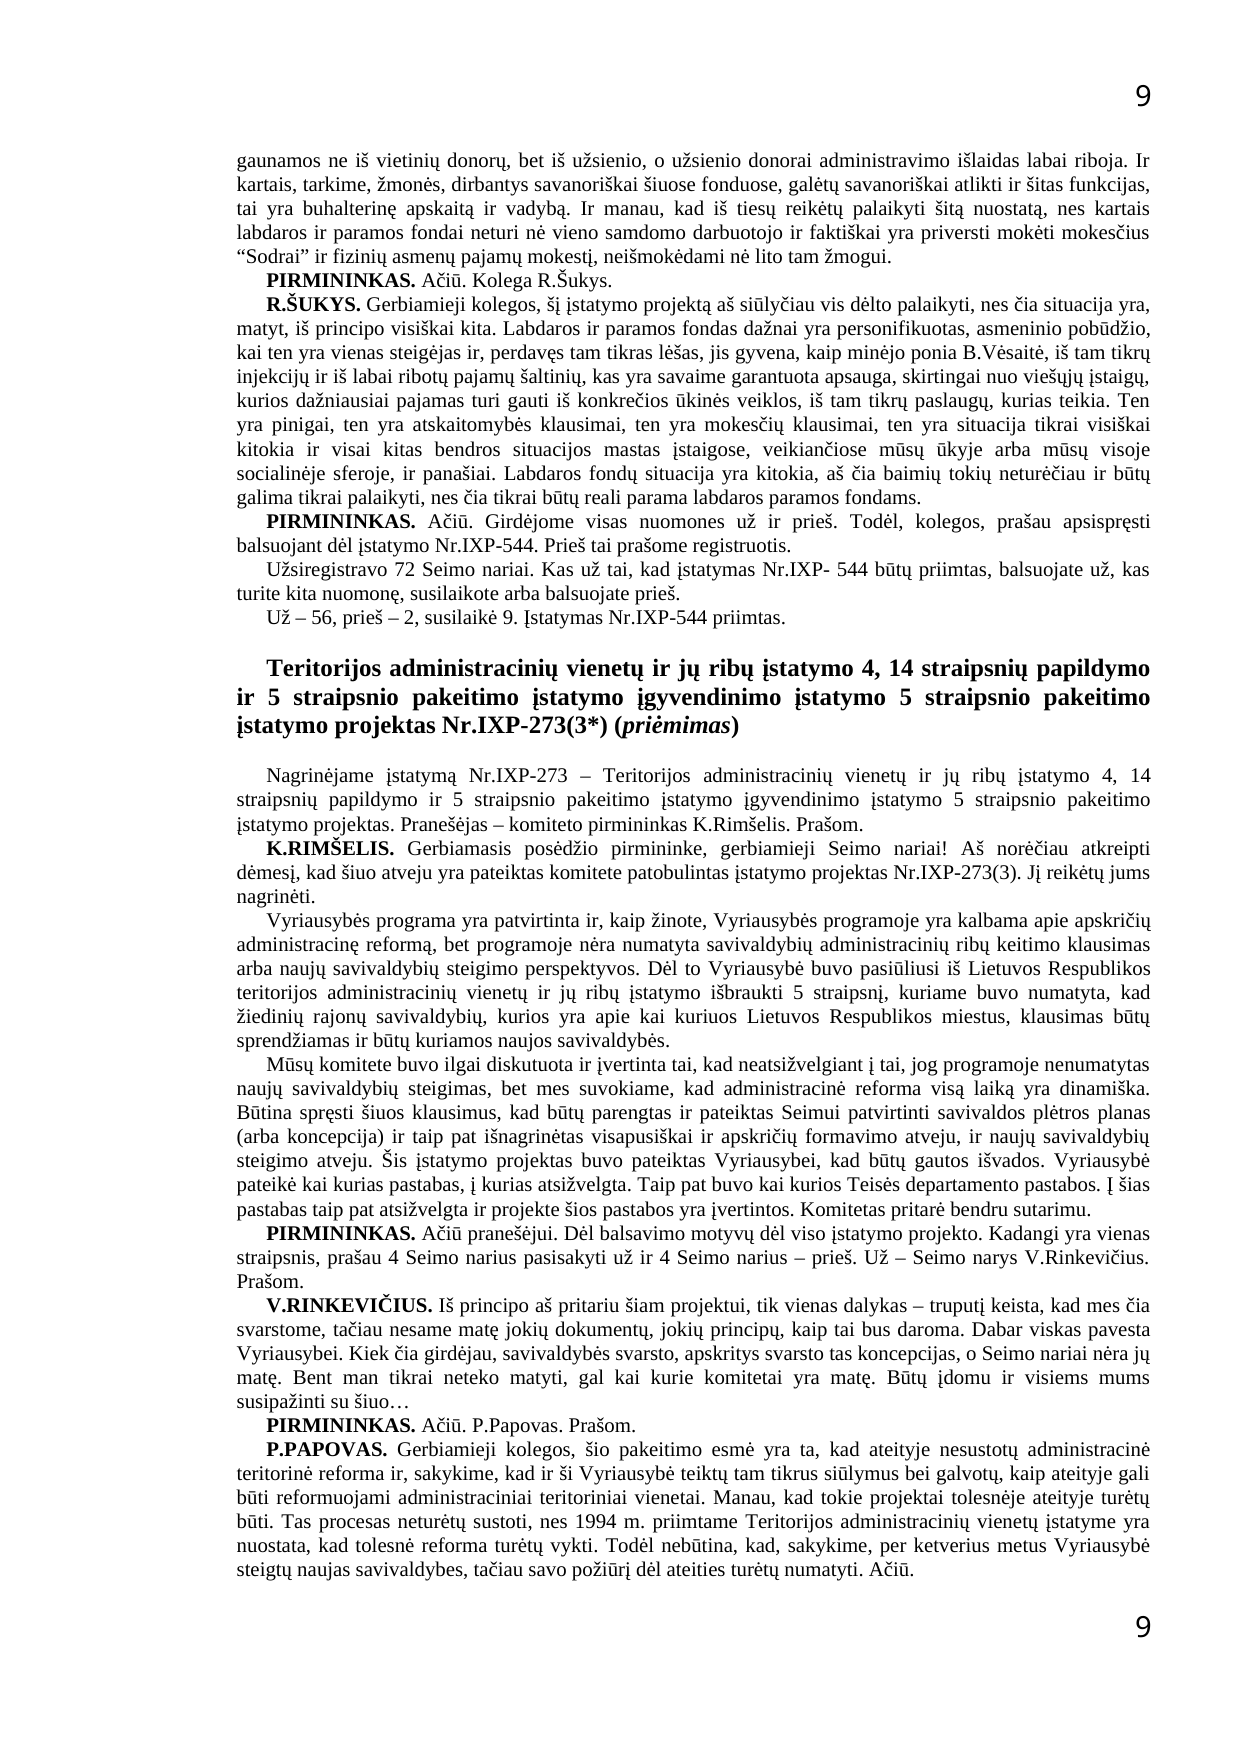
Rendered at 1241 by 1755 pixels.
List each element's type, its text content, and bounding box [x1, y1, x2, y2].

text Teritorijos administracinių vienetų ir jų ribų įstatymo 4, 14 straipsnių papildymo ir 5 straipsnio pakeitimo įstatymo įgyvendinimo įstatymo 5 straipsnio pakeitimo įstatymo projektas Nr.IXP-273(3*) (priėmimas) [236, 653, 1152, 739]
text PIRMININKAS. Ačiū. Girdėjome visas nuomones už ir prieš. Todėl, kolegos, prašau apsispręsti balsuojant dėl įstatymo Nr.IXP-544. Prieš tai prašome registruotis. [236, 509, 1152, 557]
text Už – 56, prieš – 2, susilaikė 9. Įstatymas Nr.IXP-544 priimtas. [236, 605, 1152, 629]
text Užsiregistravo 72 Seimo nariai. Kas už tai, kad įstatymas Nr.IXP- 544 būtų priimtas, balsuojate už, kas turite kita nuomonę, susilaikote arba balsuojate prieš. [236, 557, 1152, 605]
text R.ŠUKYS. Gerbiamieji kolegos, šį įstatymo projektą aš siūlyčiau vis dėlto palaikyti, nes čia situacija yra, matyt, iš principo visiškai kita. Labdaros ir paramos fondas dažnai yra personifikuotas, asmeninio pobūdžio, kai ten yra vienas steigėjas ir, perdavęs tam tikras lėšas, jis gyvena, kaip minėjo ponia B.Vėsaitė, iš tam tikrų injekcijų ir iš labai ribotų pajamų šaltinių, kas yra savaime garantuota apsauga, skirtingai nuo viešųjų įstaigų, kurios dažniausiai pajamas turi gauti iš konkrečios ūkinės veiklos, iš tam tikrų paslaugų, kurias teikia. Ten yra pinigai, ten yra atskaitomybės klausimai, ten yra mokesčių klausimai, ten yra situacija tikrai visiškai kitokia ir visai kitas bendros situacijos mastas įstaigose, veikiančiose mūsų ūkyje arba mūsų visoje socialinėje sferoje, ir panašiai. Labdaros fondų situacija yra kitokia, aš čia baimių tokių neturėčiau ir būtų galima tikrai palaikyti, nes čia tikrai būtų reali parama labdaros paramos fondams. [236, 292, 1152, 509]
text PIRMININKAS. Ačiū pranešėjui. Dėl balsavimo motyvų dėl viso įstatymo projekto. Kadangi yra vienas straipsnis, prašau 4 Seimo narius pasisakyti už ir 4 Seimo narius – prieš. Už – Seimo narys V.Rinkevičius. Prašom. [236, 1221, 1152, 1293]
text V.RINKEVIČIUS. Iš principo aš pritariu šiam projektui, tik vienas dalykas – truputį keista, kad mes čia svarstome, tačiau nesame matę jokių dokumentų, jokių principų, kaip tai bus daroma. Dabar viskas pavesta Vyriausybei. Kiek čia girdėjau, savivaldybės svarsto, apskritys svarsto tas koncepcijas, o Seimo nariai nėra jų matę. Bent man tikrai neteko matyti, gal kai kurie komitetai yra matę. Būtų įdomu ir visiems mums susipažinti su šiuo… [236, 1293, 1152, 1413]
text gaunamos ne iš vietinių donorų, bet iš užsienio, o užsienio donorai administravimo išlaidas labai riboja. Ir kartais, tarkime, žmonės, dirbantys savanoriškai šiuose fonduose, galėtų savanoriškai atlikti ir šitas funkcijas, tai yra buhalterinę apskaitą ir vadybą. Ir manau, kad iš tiesų reikėtų palaikyti šitą nuostatą, nes kartais labdaros ir paramos fondai neturi nė vieno samdomo darbuotojo ir faktiškai yra priversti mokėti mokesčius “Sodrai” ir fizinių asmenų pajamų mokestį, neišmokėdami nė lito tam žmogui. [236, 148, 1152, 268]
text Vyriausybės programa yra patvirtinta ir, kaip žinote, Vyriausybės programoje yra kalbama apie apskričių administracinę reformą, bet programoje nėra numatyta savivaldybių administracinių ribų keitimo klausimas arba naujų savivaldybių steigimo perspektyvos. Dėl to Vyriausybė buvo pasiūliusi iš Lietuvos Respublikos teritorijos administracinių vienetų ir jų ribų įstatymo išbraukti 5 straipsnį, kuriame buvo numatyta, kad žiedinių rajonų savivaldybių, kurios yra apie kai kuriuos Lietuvos Respublikos miestus, klausimas būtų sprendžiamas ir būtų kuriamos naujos savivaldybės. [236, 908, 1152, 1052]
text K.RIMŠELIS. Gerbiamasis posėdžio pirmininke, gerbiamieji Seimo nariai! Aš norėčiau atkreipti dėmesį, kad šiuo atveju yra pateiktas komitete patobulintas įstatymo projektas Nr.IXP-273(3). Jį reikėtų jums nagrinėti. [236, 836, 1152, 908]
text PIRMININKAS. Ačiū. Kolega R.Šukys. [236, 268, 1152, 292]
text PIRMININKAS. Ačiū. P.Papovas. Prašom. [236, 1413, 1152, 1437]
text Nagrinėjame įstatymą Nr.IXP-273 – Teritorijos administracinių vienetų ir jų ribų įstatymo 4, 14 straipsnių papildymo ir 5 straipsnio pakeitimo įstatymo įgyvendinimo įstatymo 5 straipsnio pakeitimo įstatymo projektas. Pranešėjas – komiteto pirmininkas K.Rimšelis. Prašom. [236, 763, 1152, 836]
text Mūsų komitete buvo ilgai diskutuota ir įvertinta tai, kad neatsižvelgiant į tai, jog programoje nenumatytas naujų savivaldybių steigimas, bet mes suvokiame, kad administracinė reforma visą laiką yra dinamiška. Būtina spręsti šiuos klausimus, kad būtų parengtas ir pateiktas Seimui patvirtinti savivaldos plėtros planas (arba koncepcija) ir taip pat išnagrinėtas visapusiškai ir apskričių formavimo atveju, ir naujų savivaldybių steigimo atveju. Šis įstatymo projektas buvo pateiktas Vyriausybei, kad būtų gautos išvados. Vyriausybė pateikė kai kurias pastabas, į kurias atsižvelgta. Taip pat buvo kai kurios Teisės departamento pastabos. Į šias pastabas taip pat atsižvelgta ir projekte šios pastabos yra įvertintos. Komitetas pritarė bendru sutarimu. [236, 1052, 1152, 1221]
text P.PAPOVAS. Gerbiamieji kolegos, šio pakeitimo esmė yra ta, kad ateityje nesustotų administracinė teritorinė reforma ir, sakykime, kad ir ši Vyriausybė teiktų tam tikrus siūlymus bei galvotų, kaip ateityje gali būti reformuojami administraciniai teritoriniai vienetai. Manau, kad tokie projektai tolesnėje ateityje turėtų būti. Tas procesas neturėtų sustoti, nes 1994 m. priimtame Teritorijos administracinių vienetų įstatyme yra nuostata, kad tolesnė reforma turėtų vykti. Todėl nebūtina, kad, sakykime, per ketverius metus Vyriausybė steigtų naujas savivaldybes, tačiau savo požiūrį dėl ateities turėtų numatyti. Ačiū. [236, 1437, 1152, 1581]
